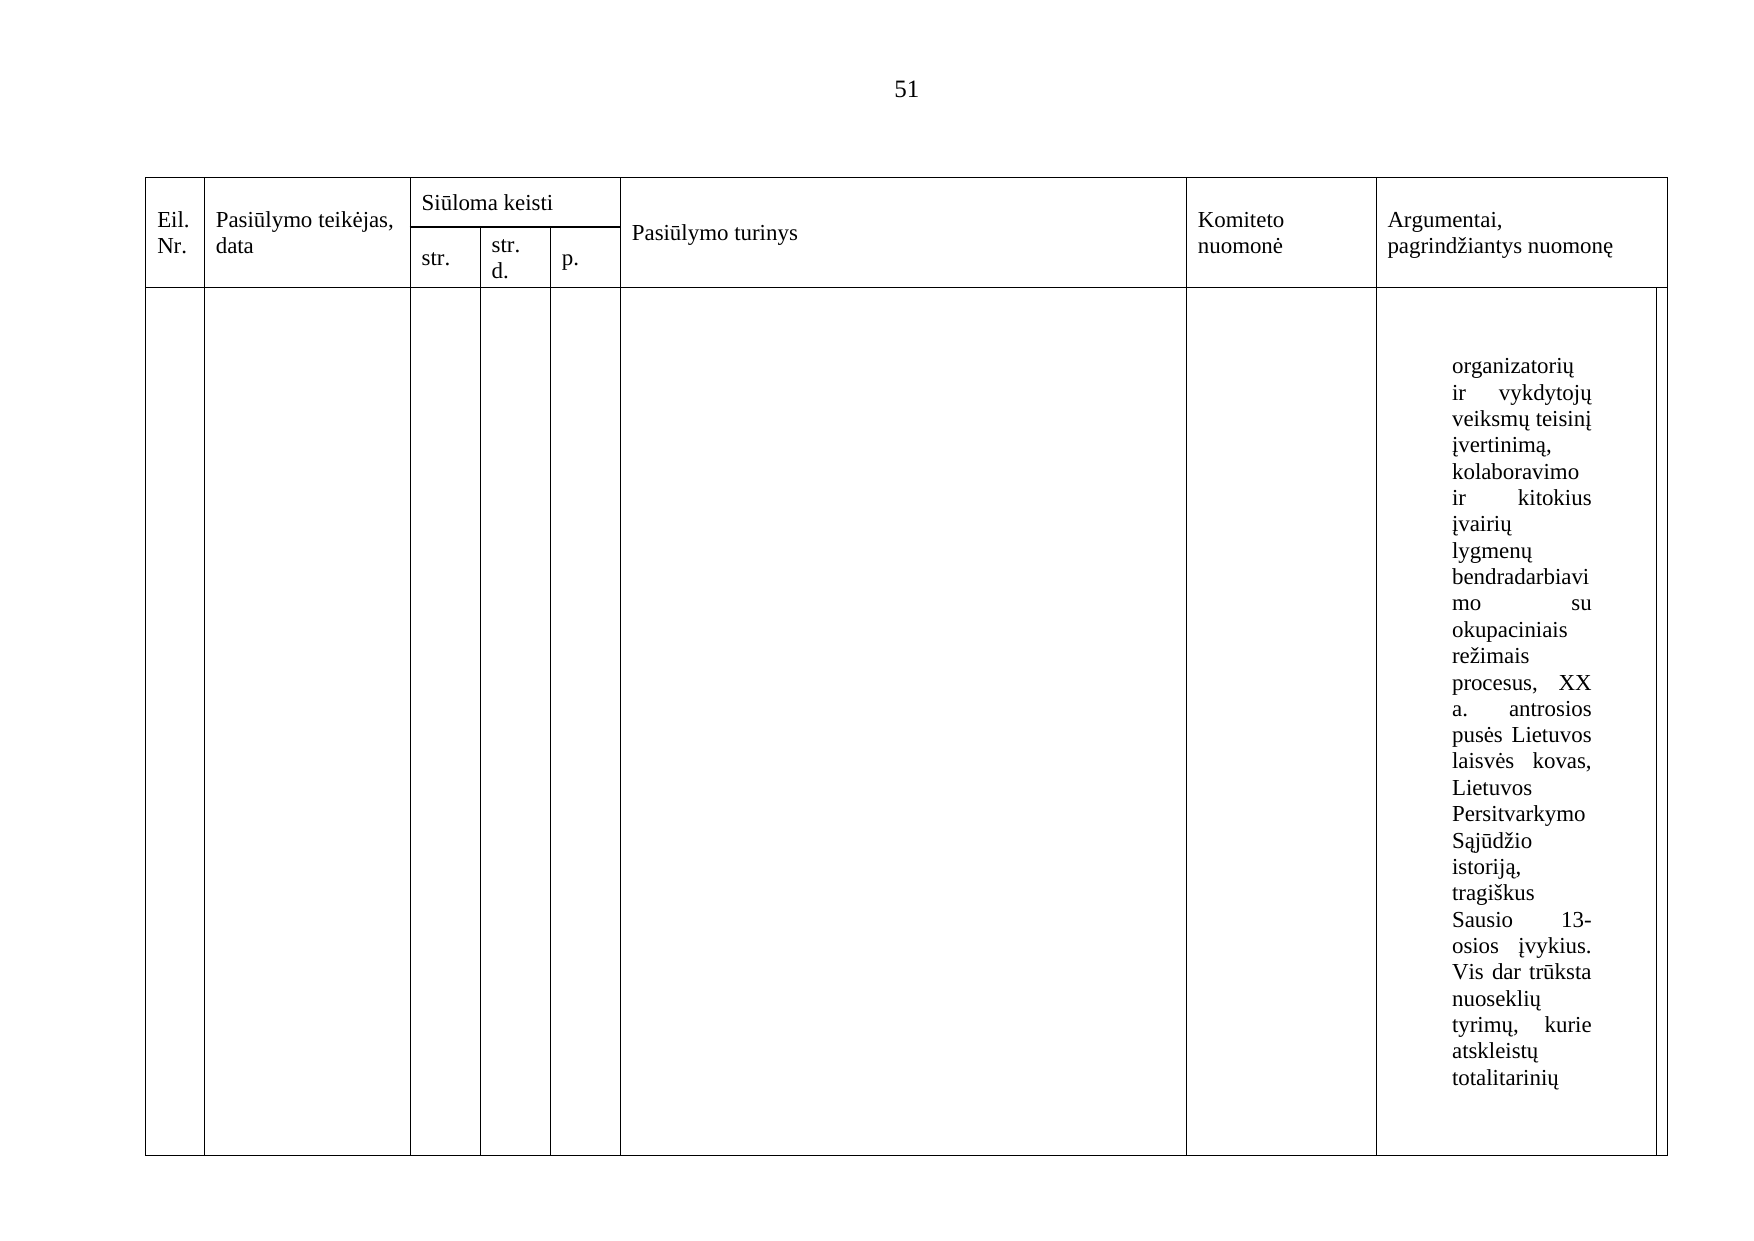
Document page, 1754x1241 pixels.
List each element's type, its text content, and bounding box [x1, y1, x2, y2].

table_header Pasiūlymo turinys [621, 178, 1186, 287]
table_cell [481, 288, 550, 1155]
table_header Argumentai, pagrindžiantys nuomonę [1377, 178, 1667, 287]
table_cell str. d. [481, 228, 550, 287]
table_cell 12. [146, 288, 204, 1155]
table_cell [621, 288, 1186, 1155]
table_cell p. [551, 228, 620, 287]
table_cell Seimo nariai: Audronius Ažubalis, Rima Baškienė, Justinas Urbanavičius, Kazys Starkevičius 2024-01-23 [205, 288, 410, 1155]
table_cell str. [411, 228, 480, 287]
table_cell [551, 288, 620, 1155]
table_cell [411, 288, 480, 1155]
table_header Komiteto nuomonė [1187, 178, 1376, 287]
table_cell [1187, 288, 1376, 1155]
table_header Eil. Nr. [146, 178, 204, 287]
table_header Siūloma keisti [411, 178, 620, 226]
table_header Pasiūlymo teikėjas, data [205, 178, 410, 287]
table_cell organizatorių ir vykdytojų veiksmų teisinį įvertinimą, kolaboravimo ir kitokius įvairių lygmenų bendradarbiavimo su okupaciniais režimais procesus, XX a. antrosios pusės Lietuvos laisvės kovas, Lietuvos Persitvarkymo Sąjūdžio istoriją, tragiškus Sausio 13-osios įvykius. Vis dar trūksta nuoseklių tyrimų, kurie atskleistų totalitarinių [1377, 288, 1656, 1155]
